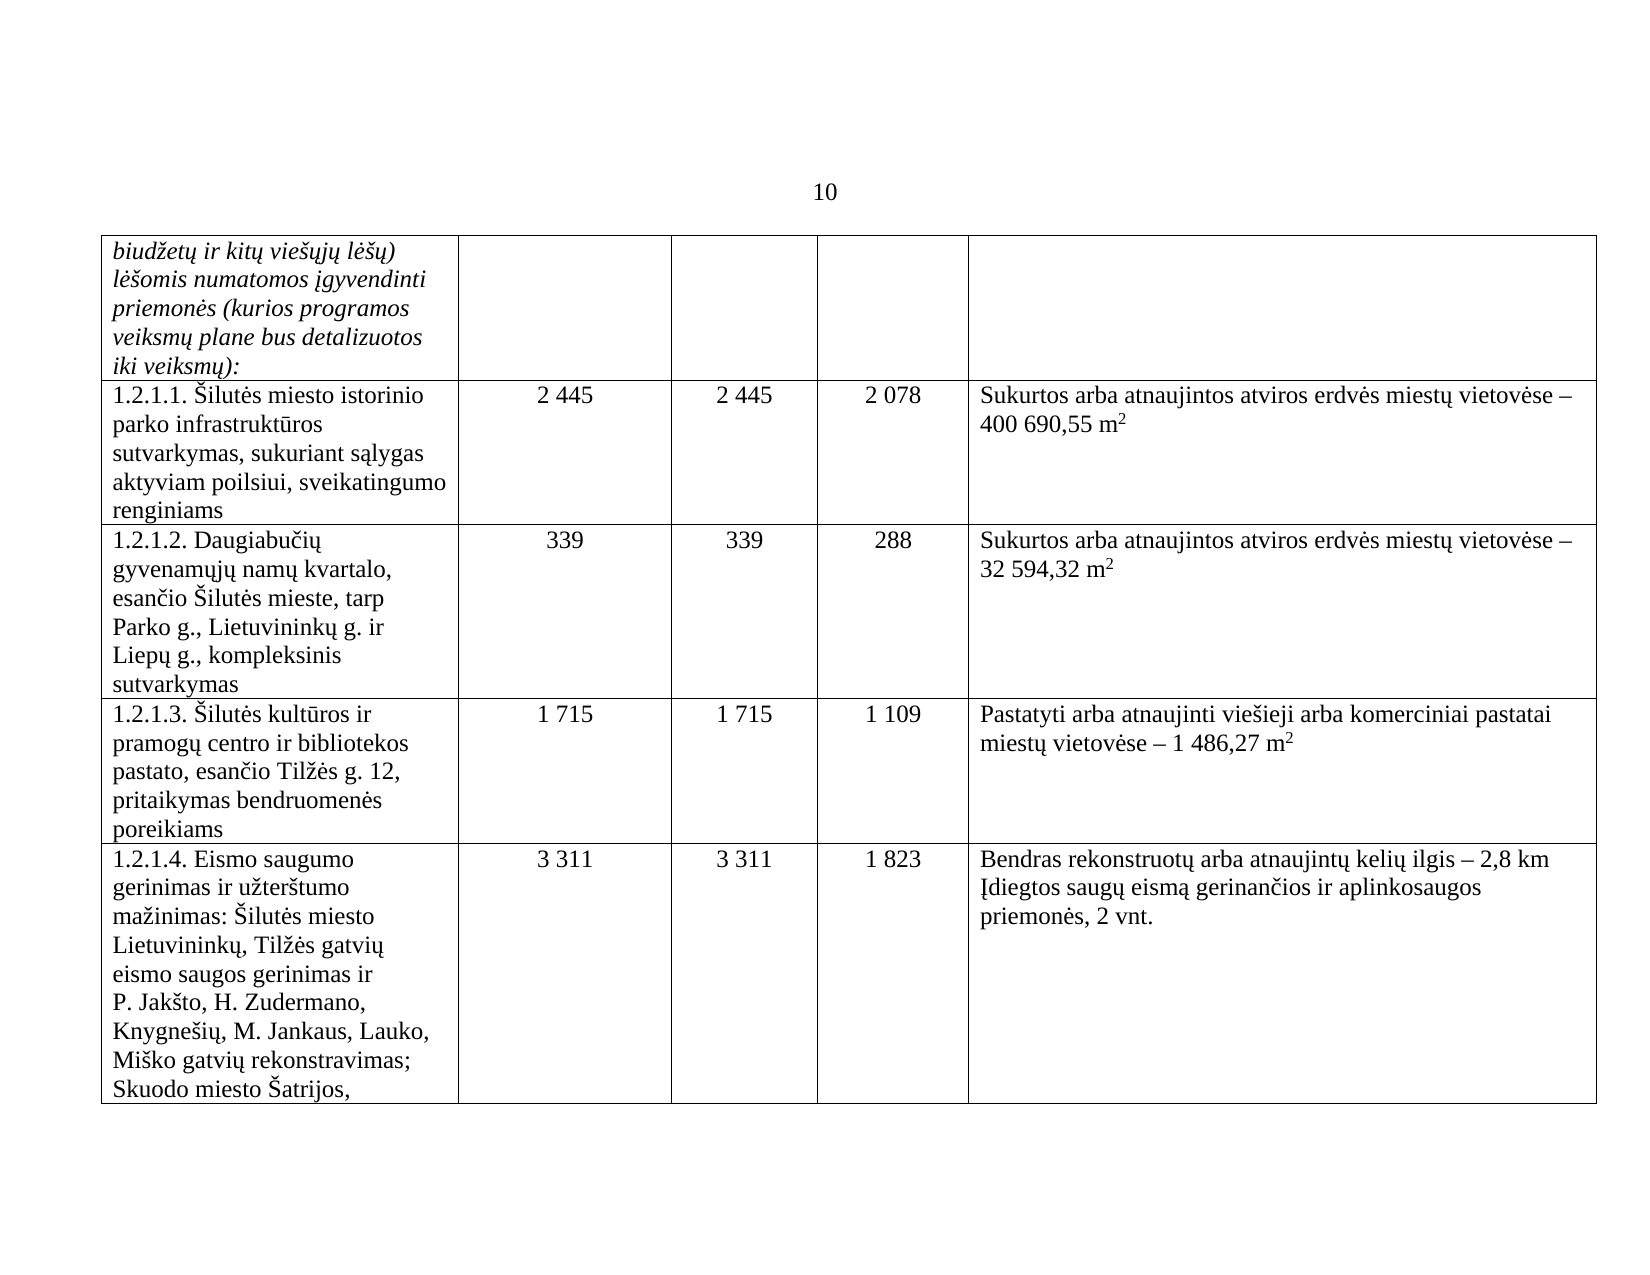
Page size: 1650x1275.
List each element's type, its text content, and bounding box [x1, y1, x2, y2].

table_cell Bendras rekonstruotų arba atnaujintų kelių ilgis – 2,8 km Įdiegtos saugų eismą gerinančios ir aplinkosaugos priemonės, 2 vnt. [969, 844, 1596, 1102]
table_cell 2 445 [672, 381, 817, 524]
table_cell 1 715 [459, 699, 671, 843]
table_cell 339 [459, 525, 671, 698]
table_cell Sukurtos arba atnaujintos atviros erdvės miestų vietovėse – 32 594,32 m2 [969, 525, 1596, 698]
table_cell 1.2.1.2. Daugiabučių gyvenamųjų namų kvartalo, esančio Šilutės mieste, tarp Parko g., Lietuvininkų g. ir Liepų g., kompleksinis sutvarkymas [102, 525, 458, 698]
table_cell 1.2.1.4. Eismo saugumo gerinimas ir užterštumo mažinimas: Šilutės miesto Lietuvininkų, Tilžės gatvių eismo saugos gerinimas ir P. Jakšto, H. Zudermano, Knygnešių, M. Jankaus, Lauko, Miško gatvių rekonstravimas; Skuodo miesto Šatrijos, [102, 844, 458, 1102]
table_cell Sukurtos arba atnaujintos atviros erdvės miestų vietovėse – 400 690,55 m2 [969, 381, 1596, 524]
table_cell 3 311 [459, 844, 671, 1102]
table_cell 1.2.1.3. Šilutės kultūros ir pramogų centro ir bibliotekos pastato, esančio Tilžės g. 12, pritaikymas bendruomenės poreikiams [102, 699, 458, 843]
table_cell biudžetų ir kitų viešųjų lėšų) lėšomis numatomos įgyvendinti priemonės (kurios programos veiksmų plane bus detalizuotos iki veiksmų): [102, 236, 458, 379]
table_cell 1 109 [818, 699, 968, 843]
table_cell 3 311 [672, 844, 817, 1102]
table_cell 1.2.1.1. Šilutės miesto istorinio parko infrastruktūros sutvarkymas, sukuriant sąlygas aktyviam poilsiui, sveikatingumo renginiams [102, 381, 458, 524]
table_cell [459, 236, 671, 379]
table_cell 1 823 [818, 844, 968, 1102]
table_cell Pastatyti arba atnaujinti viešieji arba komerciniai pastatai miestų vietovėse – 1 486,27 m2 [969, 699, 1596, 843]
table_cell 2 445 [459, 381, 671, 524]
table_cell 339 [672, 525, 817, 698]
table_cell 1 715 [672, 699, 817, 843]
table_cell 288 [818, 525, 968, 698]
table_cell [818, 236, 968, 379]
table_cell [672, 236, 817, 379]
table_cell 2 078 [818, 381, 968, 524]
table_cell [969, 236, 1596, 379]
